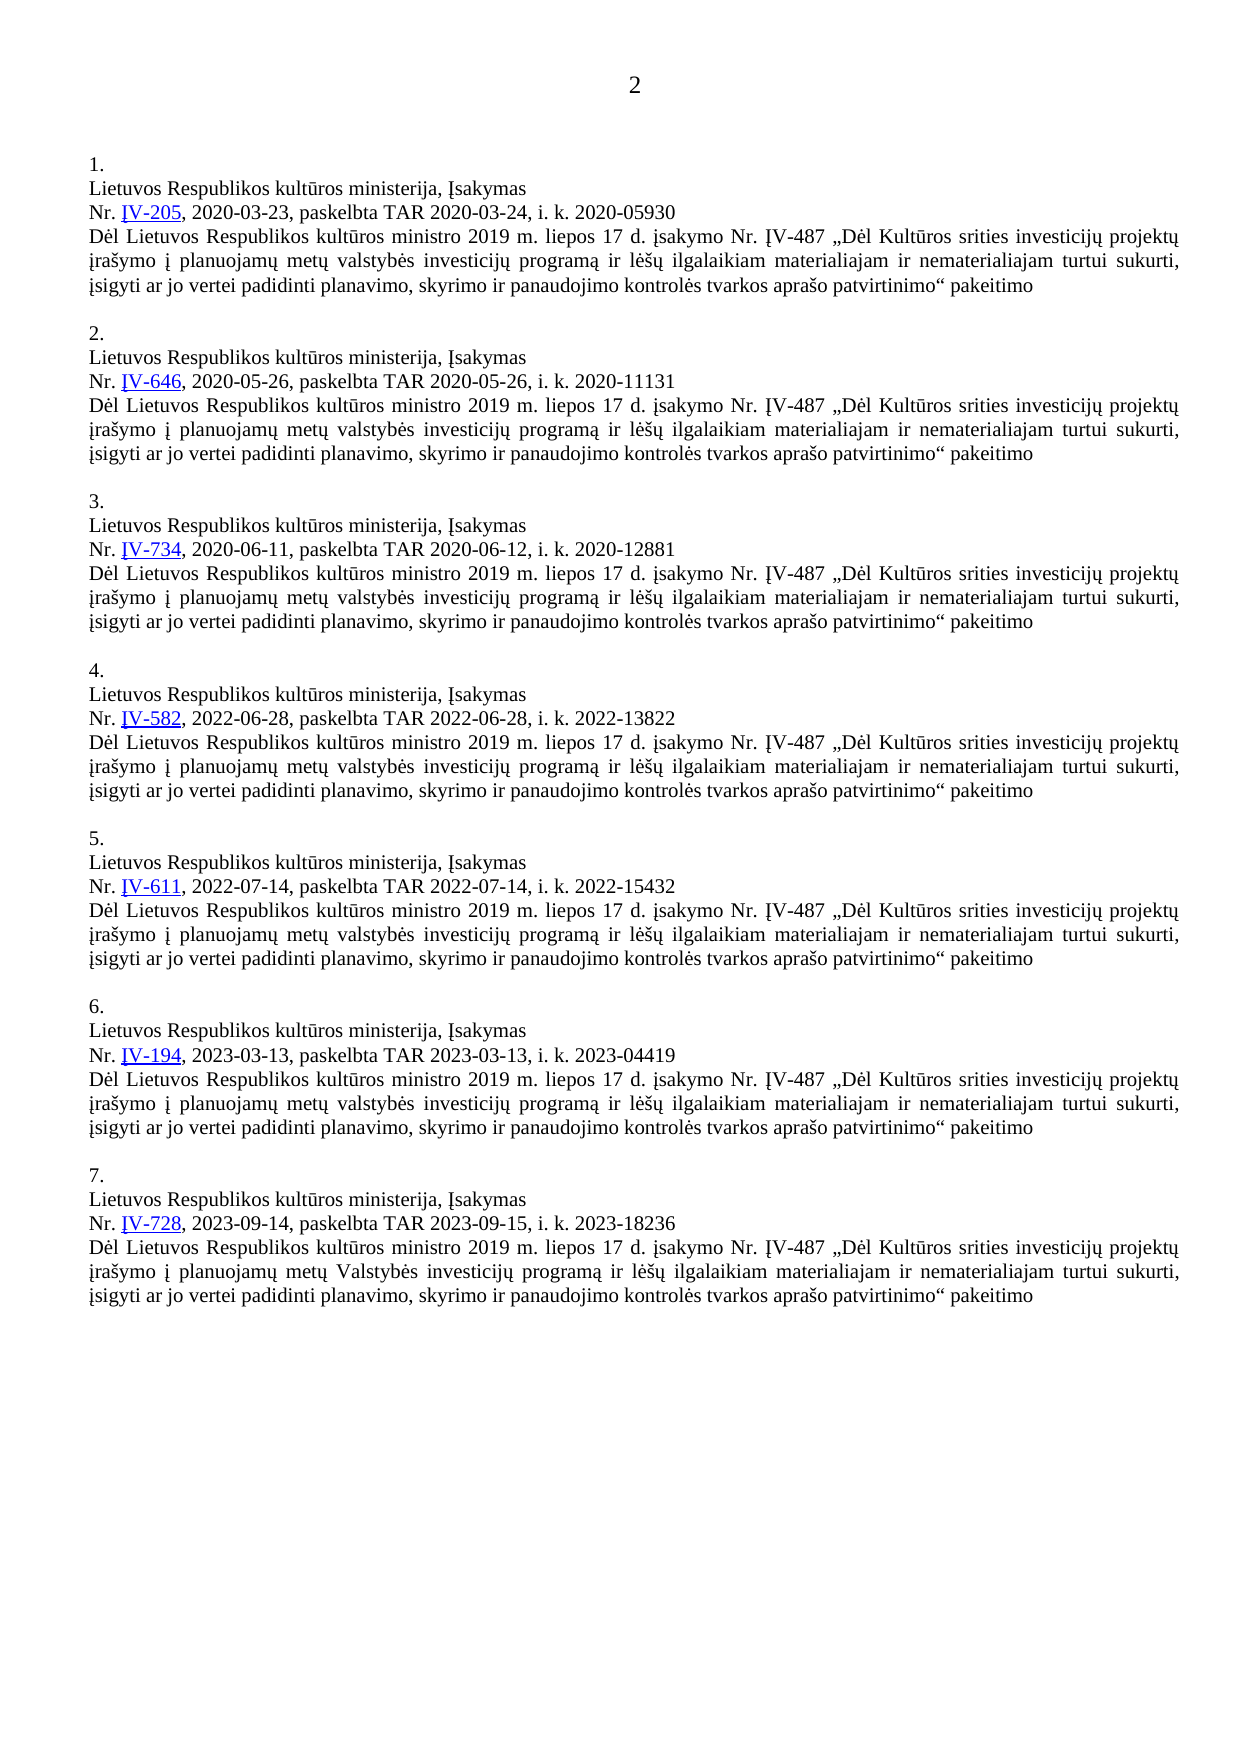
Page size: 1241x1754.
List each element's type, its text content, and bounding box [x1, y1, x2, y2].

text Nr. ĮV-611, 2022-07-14, paskelbta TAR 2022-07-14, i. k. 2022-15432 [89, 874, 1181, 898]
text Lietuvos Respublikos kultūros ministerija, Įsakymas [89, 345, 1181, 369]
text Dėl Lietuvos Respublikos kultūros ministro 2019 m. liepos 17 d. įsakymo Nr. ĮV-487 „Dėl Kultūros srities investicijų projektų įrašymo į planuojamų metų valstybės investicijų programą ir lėšų ilgalaikiam materialiajam ir nematerialiajam turtui sukurti, įsigyti ar jo vertei padidinti planavimo, skyrimo ir panaudojimo kontrolės tvarkos aprašo patvirtinimo“ pakeitimo [89, 898, 1181, 970]
text Dėl Lietuvos Respublikos kultūros ministro 2019 m. liepos 17 d. įsakymo Nr. ĮV-487 „Dėl Kultūros srities investicijų projektų įrašymo į planuojamų metų valstybės investicijų programą ir lėšų ilgalaikiam materialiajam ir nematerialiajam turtui sukurti, įsigyti ar jo vertei padidinti planavimo, skyrimo ir panaudojimo kontrolės tvarkos aprašo patvirtinimo“ pakeitimo [89, 224, 1181, 297]
text 4. [89, 657, 1181, 682]
text Nr. ĮV-728, 2023-09-14, paskelbta TAR 2023-09-15, i. k. 2023-18236 [89, 1211, 1181, 1235]
text Nr. ĮV-646, 2020-05-26, paskelbta TAR 2020-05-26, i. k. 2020-11131 [89, 369, 1181, 393]
text Lietuvos Respublikos kultūros ministerija, Įsakymas [89, 1187, 1181, 1211]
text Nr. ĮV-734, 2020-06-11, paskelbta TAR 2020-06-12, i. k. 2020-12881 [89, 537, 1181, 561]
text 2. [89, 321, 1181, 345]
text Dėl Lietuvos Respublikos kultūros ministro 2019 m. liepos 17 d. įsakymo Nr. ĮV-487 „Dėl Kultūros srities investicijų projektų įrašymo į planuojamų metų Valstybės investicijų programą ir lėšų ilgalaikiam materialiajam ir nematerialiajam turtui sukurti, įsigyti ar jo vertei padidinti planavimo, skyrimo ir panaudojimo kontrolės tvarkos aprašo patvirtinimo“ pakeitimo [89, 1235, 1181, 1307]
text Lietuvos Respublikos kultūros ministerija, Įsakymas [89, 1018, 1181, 1042]
text Nr. ĮV-205, 2020-03-23, paskelbta TAR 2020-03-24, i. k. 2020-05930 [89, 200, 1181, 224]
text Lietuvos Respublikos kultūros ministerija, Įsakymas [89, 176, 1181, 200]
text Lietuvos Respublikos kultūros ministerija, Įsakymas [89, 682, 1181, 706]
text Dėl Lietuvos Respublikos kultūros ministro 2019 m. liepos 17 d. įsakymo Nr. ĮV-487 „Dėl Kultūros srities investicijų projektų įrašymo į planuojamų metų valstybės investicijų programą ir lėšų ilgalaikiam materialiajam ir nematerialiajam turtui sukurti, įsigyti ar jo vertei padidinti planavimo, skyrimo ir panaudojimo kontrolės tvarkos aprašo patvirtinimo“ pakeitimo [89, 1067, 1181, 1139]
text Dėl Lietuvos Respublikos kultūros ministro 2019 m. liepos 17 d. įsakymo Nr. ĮV-487 „Dėl Kultūros srities investicijų projektų įrašymo į planuojamų metų valstybės investicijų programą ir lėšų ilgalaikiam materialiajam ir nematerialiajam turtui sukurti, įsigyti ar jo vertei padidinti planavimo, skyrimo ir panaudojimo kontrolės tvarkos aprašo patvirtinimo“ pakeitimo [89, 393, 1181, 465]
text Dėl Lietuvos Respublikos kultūros ministro 2019 m. liepos 17 d. įsakymo Nr. ĮV-487 „Dėl Kultūros srities investicijų projektų įrašymo į planuojamų metų valstybės investicijų programą ir lėšų ilgalaikiam materialiajam ir nematerialiajam turtui sukurti, įsigyti ar jo vertei padidinti planavimo, skyrimo ir panaudojimo kontrolės tvarkos aprašo patvirtinimo“ pakeitimo [89, 561, 1181, 633]
text 1. [89, 152, 1181, 176]
text 6. [89, 994, 1181, 1018]
text Nr. ĮV-194, 2023-03-13, paskelbta TAR 2023-03-13, i. k. 2023-04419 [89, 1042, 1181, 1067]
text Nr. ĮV-582, 2022-06-28, paskelbta TAR 2022-06-28, i. k. 2022-13822 [89, 706, 1181, 730]
text Lietuvos Respublikos kultūros ministerija, Įsakymas [89, 850, 1181, 874]
text Dėl Lietuvos Respublikos kultūros ministro 2019 m. liepos 17 d. įsakymo Nr. ĮV-487 „Dėl Kultūros srities investicijų projektų įrašymo į planuojamų metų valstybės investicijų programą ir lėšų ilgalaikiam materialiajam ir nematerialiajam turtui sukurti, įsigyti ar jo vertei padidinti planavimo, skyrimo ir panaudojimo kontrolės tvarkos aprašo patvirtinimo“ pakeitimo [89, 730, 1181, 802]
text 5. [89, 826, 1181, 850]
text 3. [89, 489, 1181, 513]
text Lietuvos Respublikos kultūros ministerija, Įsakymas [89, 513, 1181, 537]
text 7. [89, 1163, 1181, 1187]
